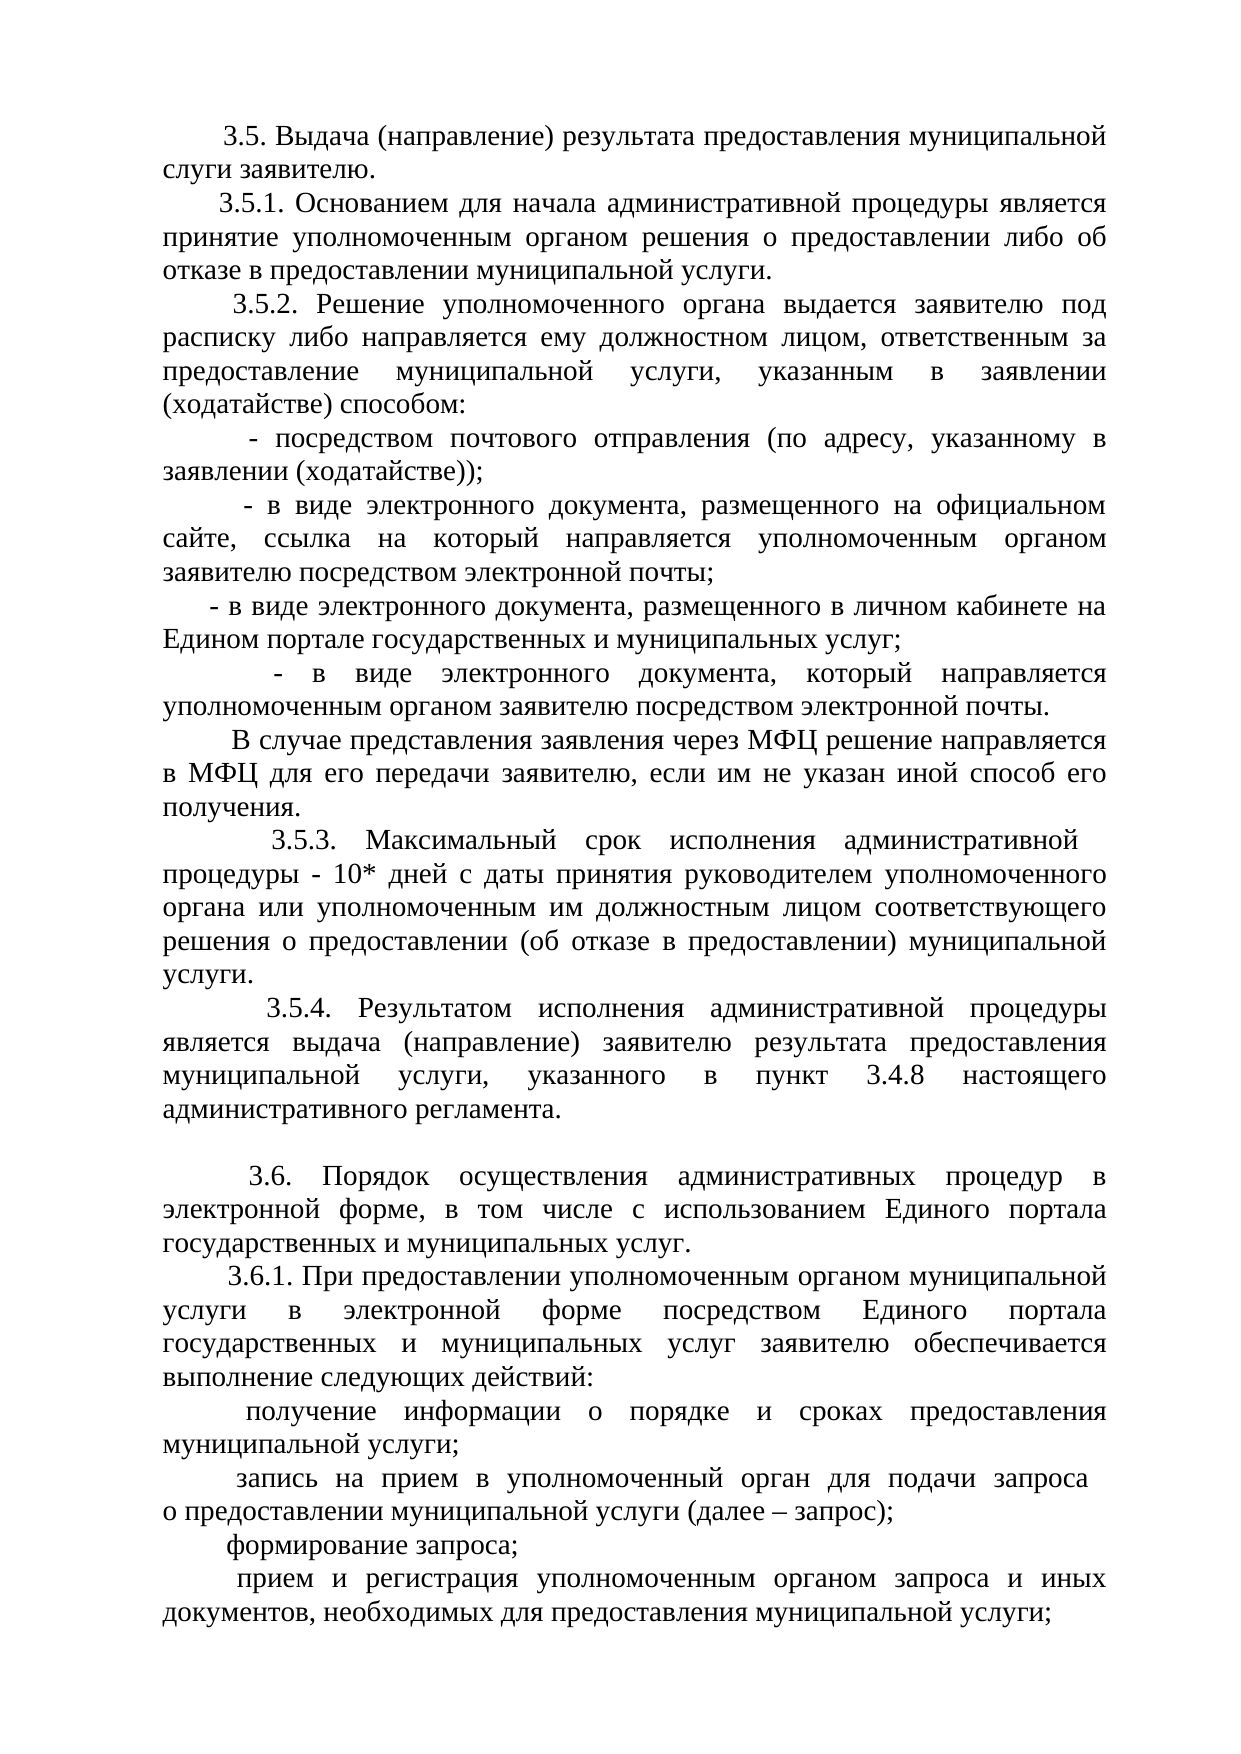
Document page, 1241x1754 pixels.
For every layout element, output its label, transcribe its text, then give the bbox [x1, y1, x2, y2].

text 3.5.3. Максимальный срок исполнения административной процедуры - 10* дней с даты принятия руководителем уполномоченного органа или уполномоченным им должностным лицом соответствующего решения о предоставлении (об отказе в предоставлении) муниципальной услуги. [162, 822, 1107, 990]
text - в виде электронного документа, размещенного в личном кабинете на Едином портале государственных и муниципальных услуг; [162, 588, 1107, 655]
text - в виде электронного документа, который направляется уполномоченным органом заявителю посредством электронной почты. [162, 655, 1107, 722]
text 3.6. Порядок осуществления административных процедур в электронной форме, в том числе с использованием Единого портала государственных и муниципальных услуг. [162, 1158, 1107, 1258]
text 3.5.2. Решение уполномоченного органа выдается заявителю под расписку либо направляется ему должностном лицом, ответственным за предоставление муниципальной услуги, указанным в заявлении (ходатайстве) способом: [162, 286, 1107, 420]
text 3.6.1. При предоставлении уполномоченным органом муниципальной услуги в электронной форме посредством Единого портала государственных и муниципальных услуг заявителю обеспечивается выполнение следующих действий: [162, 1258, 1107, 1393]
text прием и регистрация уполномоченным органом запроса и иных документов, необходимых для предоставления муниципальной услуги; [162, 1560, 1107, 1627]
text В случае представления заявления через МФЦ решение направляется в МФЦ для его передачи заявителю, если им не указан иной способ его получения. [162, 722, 1107, 822]
text формирование запроса; [162, 1527, 1107, 1560]
text запись на прием в уполномоченный орган для подачи запроса о предоставлении муниципальной услуги (далее – запрос); [162, 1460, 1107, 1527]
text 3.5.1. Основанием для начала административной процедуры является принятие уполномоченным органом решения о предоставлении либо об отказе в предоставлении муниципальной услуги. [162, 185, 1107, 286]
text получение информации о порядке и сроках предоставления муниципальной услуги; [162, 1393, 1107, 1460]
text - в виде электронного документа, размещенного на официальном сайте, ссылка на который направляется уполномоченным органом заявителю посредством электронной почты; [162, 487, 1107, 588]
text 3.5.4. Результатом исполнения административной процедуры является выдача (направление) заявителю результата предоставления муниципальной услуги, указанного в пункт 3.4.8 настоящего административного регламента. [162, 990, 1107, 1124]
text - посредством почтового отправления (по адресу, указанному в заявлении (ходатайстве)); [162, 420, 1107, 487]
text 3.5. Выдача (направление) результата предоставления муниципальной слуги заявителю. [162, 118, 1107, 185]
